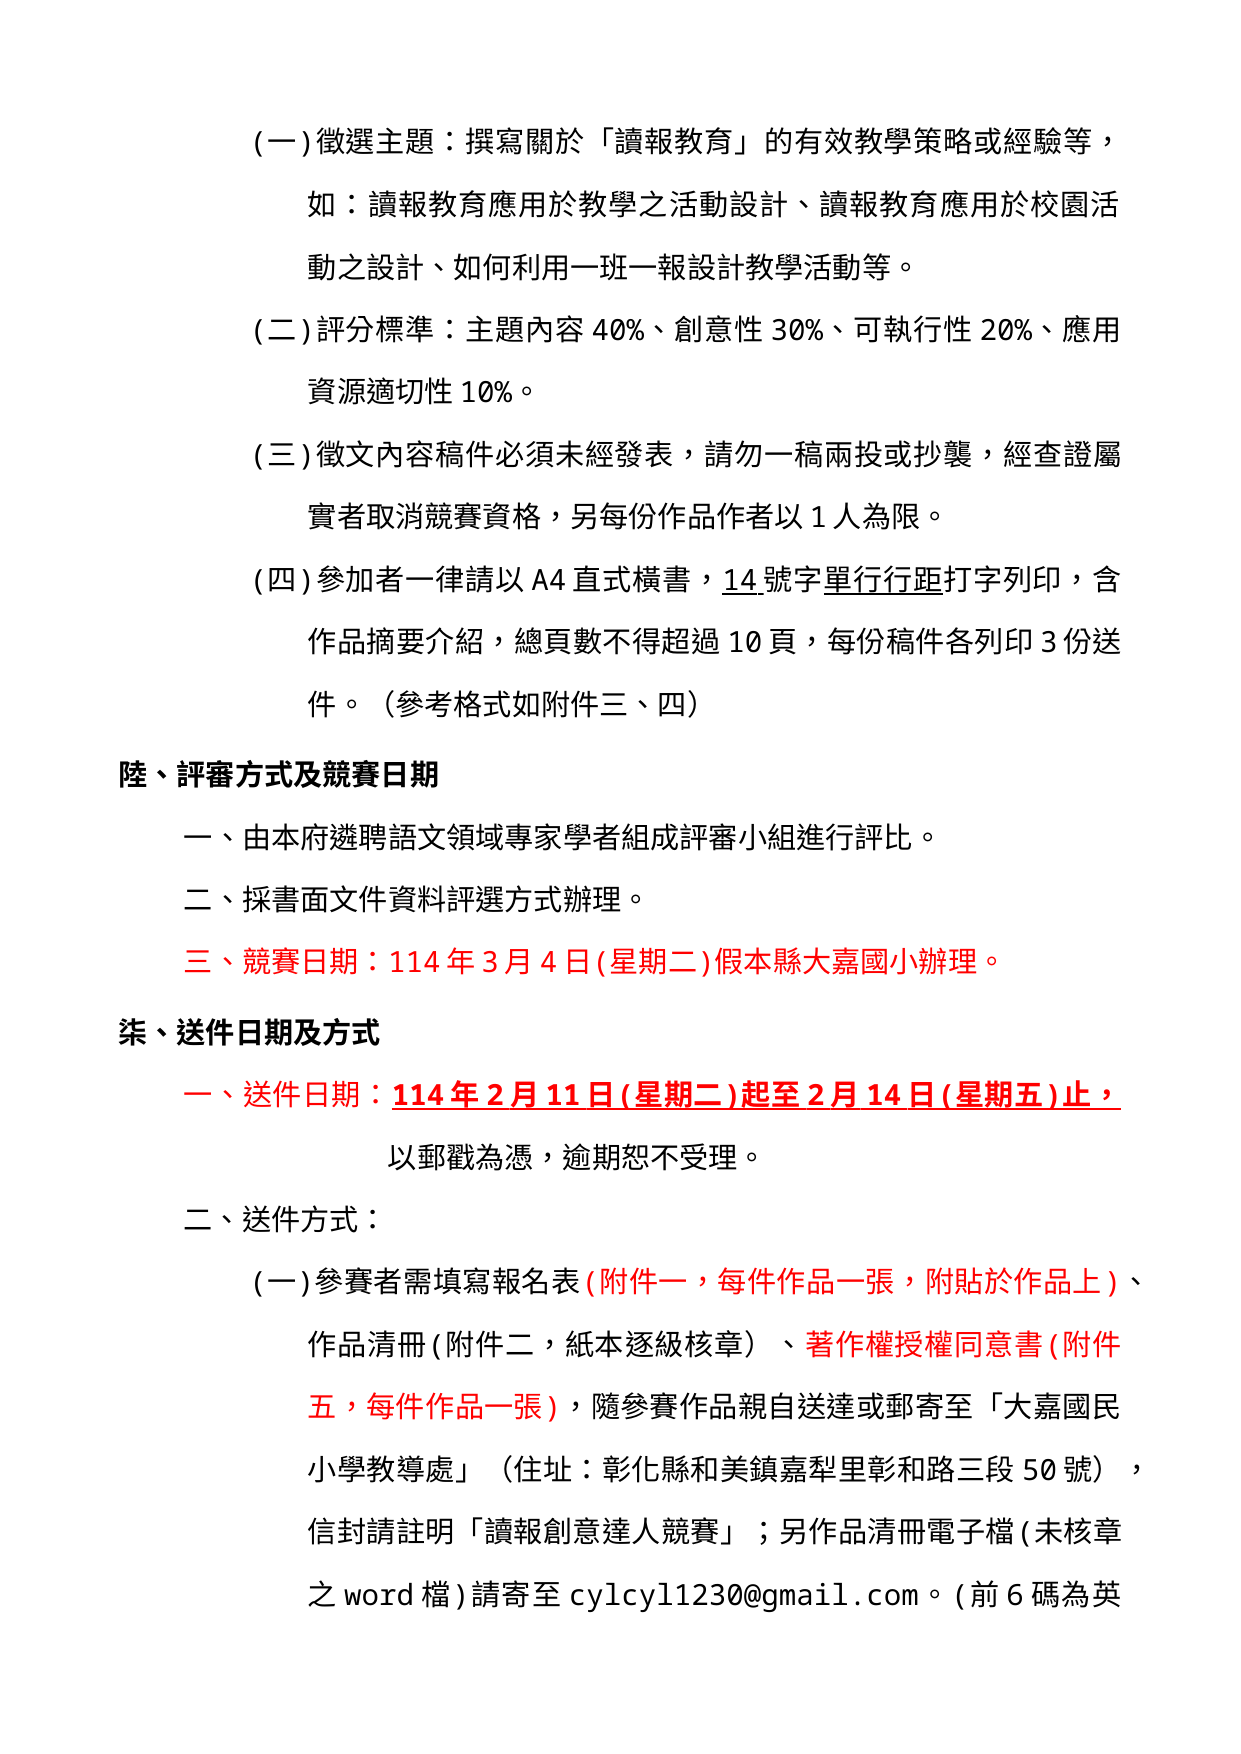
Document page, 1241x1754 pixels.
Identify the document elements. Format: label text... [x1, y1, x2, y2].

text (二)評分標準：主題內容40%、創意性30%、可執行性20%、應用資源適切性10%。 [249, 286, 1122, 411]
text 二、送件方式： [183, 1176, 1122, 1239]
text 三、競賽日期：114年3月4日(星期二)假本縣大嘉國小辦理。 [184, 919, 1122, 981]
text (三)徵文內容稿件必須未經發表，請勿一稿兩投或抄襲，經查證屬實者取消競賽資格，另每份作品作者以1人為限。 [249, 411, 1122, 536]
text 一、由本府遴聘語文領域專家學者組成評審小組進行評比。 [184, 794, 1122, 856]
text 一、送件日期：114年2月11日(星期二)起至2月14日(星期五)止，以郵戳為憑，逾期恕不受理。 [183, 1051, 1122, 1176]
text (四)參加者一律請以A4直式橫書，14號字單行行距打字列印，含作品摘要介紹，總頁數不得超過10頁，每份稿件各列印3份送件。（參考格式如附件三、四） [249, 536, 1122, 724]
text 二、採書面文件資料評選方式辦理。 [184, 856, 1122, 919]
text (一)參賽者需填寫報名表(附件一，每件作品一張，附貼於作品上)、作品清冊(附件二，紙本逐級核章）、著作權授權同意書(附件五，每件作品一張)，隨參賽作品親自送達或郵寄至「大嘉國民小學教導處」（住址：彰化縣和美鎮嘉犁里彰和路三段50號），信封請註明「讀報創意達人競賽」；另作品清冊電子檔(未核章之word檔)請寄至cylcyl1230@gmail.com。(前6碼為英文小寫後4碼為數字) [249, 1239, 1122, 1614]
text 陸、評審方式及競賽日期 [118, 731, 1122, 794]
text 柒、送件日期及方式 [118, 989, 1122, 1051]
text (一)徵選主題：撰寫關於「讀報教育」的有效教學策略或經驗等，如：讀報教育應用於教學之活動設計、讀報教育應用於校園活動之設計、如何利用一班一報設計教學活動等。 [249, 99, 1122, 286]
